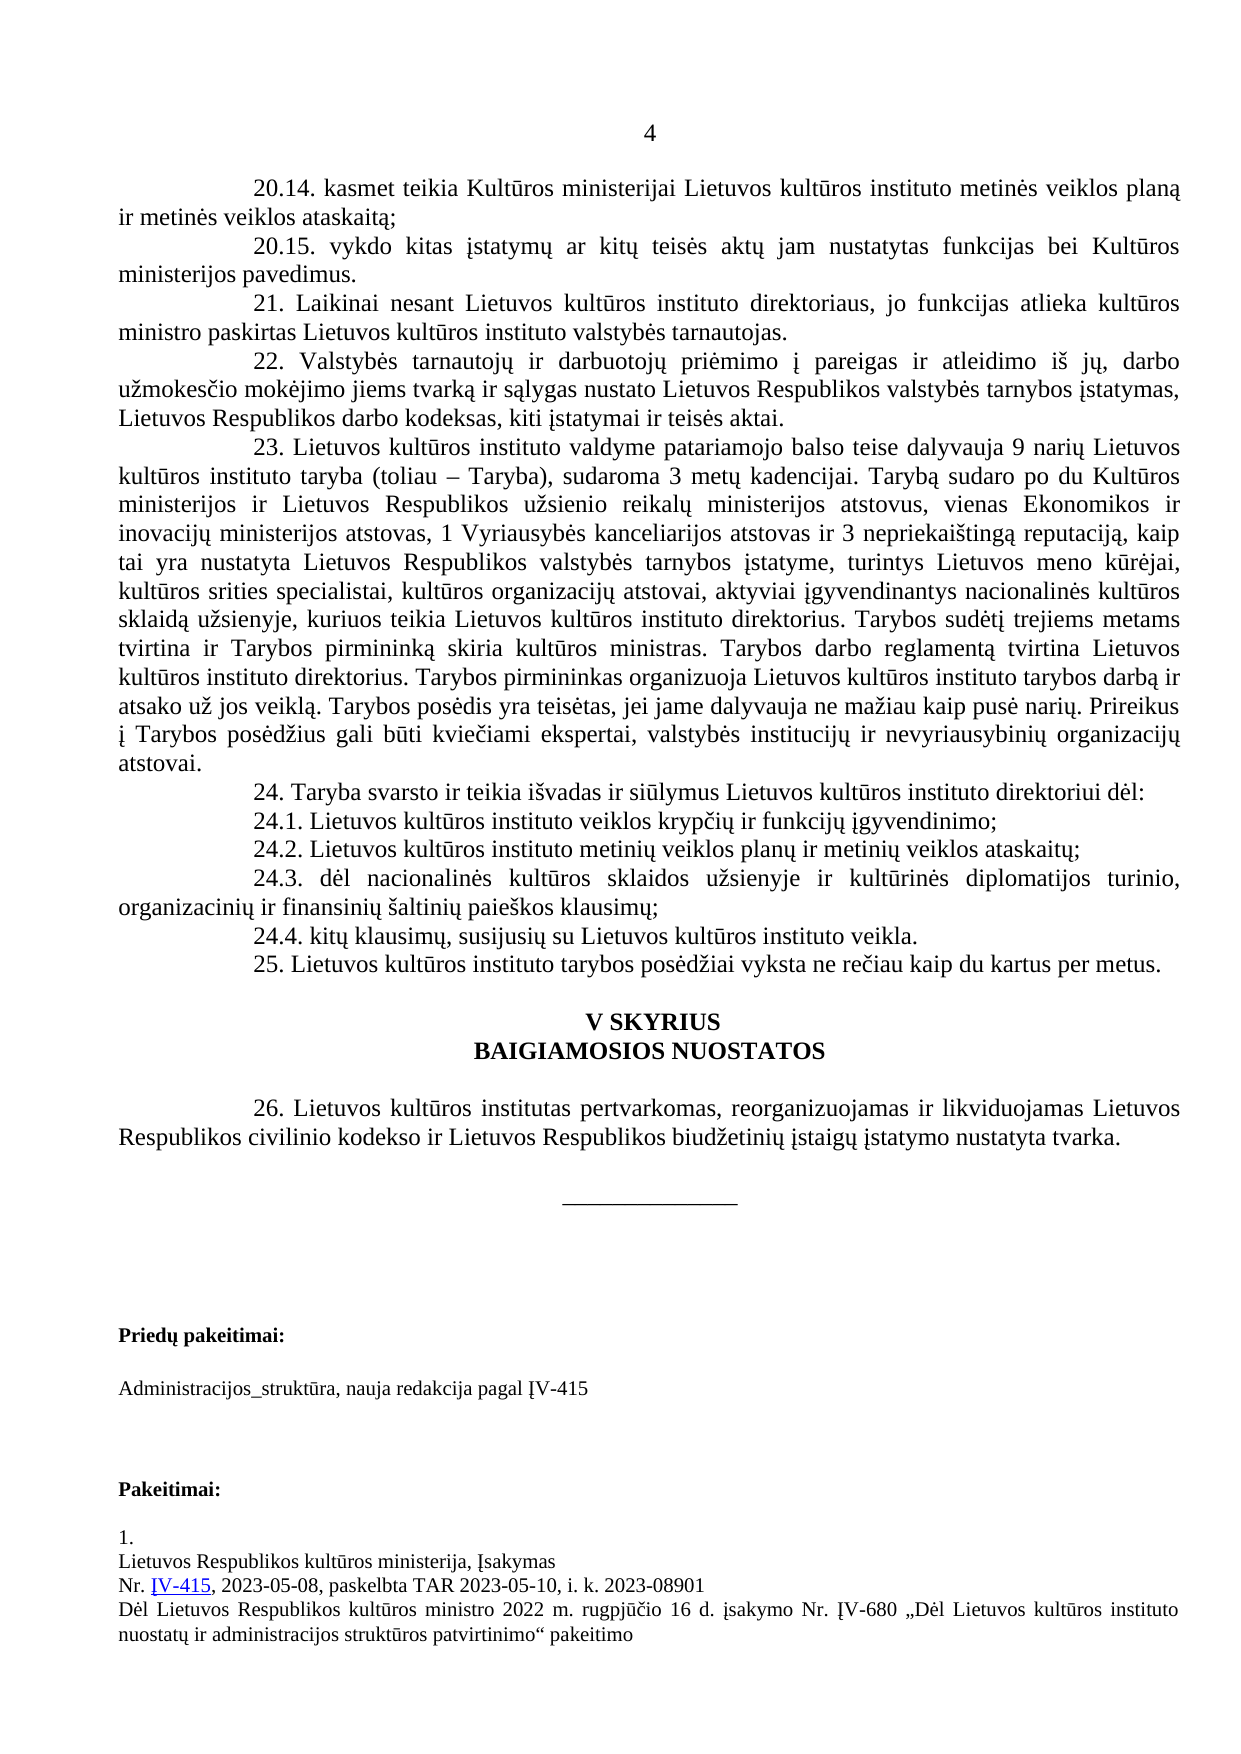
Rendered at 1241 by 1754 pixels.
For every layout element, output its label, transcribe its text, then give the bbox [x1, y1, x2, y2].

text Dėl Lietuvos Respublikos kultūros ministro 2022 m. rugpjūčio 16 d. įsakymo Nr. ĮV-680 „Dėl Lietuvos kultūros instituto nuostatų ir administracijos struktūros patvirtinimo“ pakeitimo [118, 1597, 1181, 1646]
text 24.1. Lietuvos kultūros instituto veiklos krypčių ir funkcijų įgyvendinimo; [118, 806, 1181, 834]
text 21. Laikinai nesant Lietuvos kultūros instituto direktoriaus, jo funkcijas atlieka kultūros ministro paskirtas Lietuvos kultūros instituto valstybės tarnautojas. [118, 288, 1181, 346]
text 24.2. Lietuvos kultūros instituto metinių veiklos planų ir metinių veiklos ataskaitų; [118, 834, 1181, 863]
text Nr. ĮV-415, 2023-05-08, paskelbta TAR 2023-05-10, i. k. 2023-08901 [118, 1573, 1181, 1597]
text 25. Lietuvos kultūros instituto tarybos posėdžiai vyksta ne rečiau kaip du kartus per metus. [118, 949, 1181, 978]
text 23. Lietuvos kultūros instituto valdyme patariamojo balso teise dalyvauja 9 narių Lietuvos kultūros instituto taryba (toliau – Taryba), sudaroma 3 metų kadencijai. Tarybą sudaro po du Kultūros ministerijos ir Lietuvos Respublikos užsienio reikalų ministerijos atstovus, vienas Ekonomikos ir inovacijų ministerijos atstovas, 1 Vyriausybės kanceliarijos atstovas ir 3 nepriekaištingą reputaciją, kaip tai yra nustatyta Lietuvos Respublikos valstybės tarnybos įstatyme, turintys Lietuvos meno kūrėjai, kultūros srities specialistai, kultūros organizacijų atstovai, aktyviai įgyvendinantys nacionalinės kultūros sklaidą užsienyje, kuriuos teikia Lietuvos kultūros instituto direktorius. Tarybos sudėtį trejiems metams tvirtina ir Tarybos pirmininką skiria kultūros ministras. Tarybos darbo reglamentą tvirtina Lietuvos kultūros instituto direktorius. Tarybos pirmininkas organizuoja Lietuvos kultūros instituto tarybos darbą ir atsako už jos veiklą. Tarybos posėdis yra teisėtas, jei jame dalyvauja ne mažiau kaip pusė narių. Prireikus į Tarybos posėdžius gali būti kviečiami ekspertai, valstybės institucijų ir nevyriausybinių organizacijų atstovai. [118, 432, 1181, 777]
text 24.4. kitų klausimų, susijusių su Lietuvos kultūros instituto veikla. [118, 921, 1181, 949]
text V SKYRIUS [118, 1007, 1181, 1036]
text 20.15. vykdo kitas įstatymų ar kitų teisės aktų jam nustatytas funkcijas bei Kultūros ministerijos pavedimus. [118, 231, 1181, 288]
text 22. Valstybės tarnautojų ir darbuotojų priėmimo į pareigas ir atleidimo iš jų, darbo užmokesčio mokėjimo jiems tvarką ir sąlygas nustato Lietuvos Respublikos valstybės tarnybos įstatymas, Lietuvos Respublikos darbo kodeksas, kiti įstatymai ir teisės aktai. [118, 346, 1181, 432]
text 26. Lietuvos kultūros institutas pertvarkomas, reorganizuojamas ir likviduojamas Lietuvos Respublikos civilinio kodekso ir Lietuvos Respublikos biudžetinių įstaigų įstatymo nustatyta tvarka. [118, 1093, 1181, 1151]
text 20.14. kasmet teikia Kultūros ministerijai Lietuvos kultūros instituto metinės veiklos planą ir metinės veiklos ataskaitą; [118, 173, 1181, 231]
text ______________ [118, 1179, 1181, 1208]
text 1. [118, 1525, 1181, 1549]
text 24.3. dėl nacionalinės kultūros sklaidos užsienyje ir kultūrinės diplomatijos turinio, organizacinių ir finansinių šaltinių paieškos klausimų; [118, 863, 1181, 921]
text Priedų pakeitimai: [118, 1323, 1181, 1347]
text 24. Taryba svarsto ir teikia išvadas ir siūlymus Lietuvos kultūros instituto direktoriui dėl: [118, 777, 1181, 806]
text Pakeitimai: [118, 1477, 1181, 1501]
text Administracijos_struktūra, nauja redakcija pagal ĮV-415 [118, 1376, 1181, 1400]
text BAIGIAMOSIOS NUOSTATOS [118, 1036, 1181, 1064]
text Lietuvos Respublikos kultūros ministerija, Įsakymas [118, 1549, 1181, 1573]
